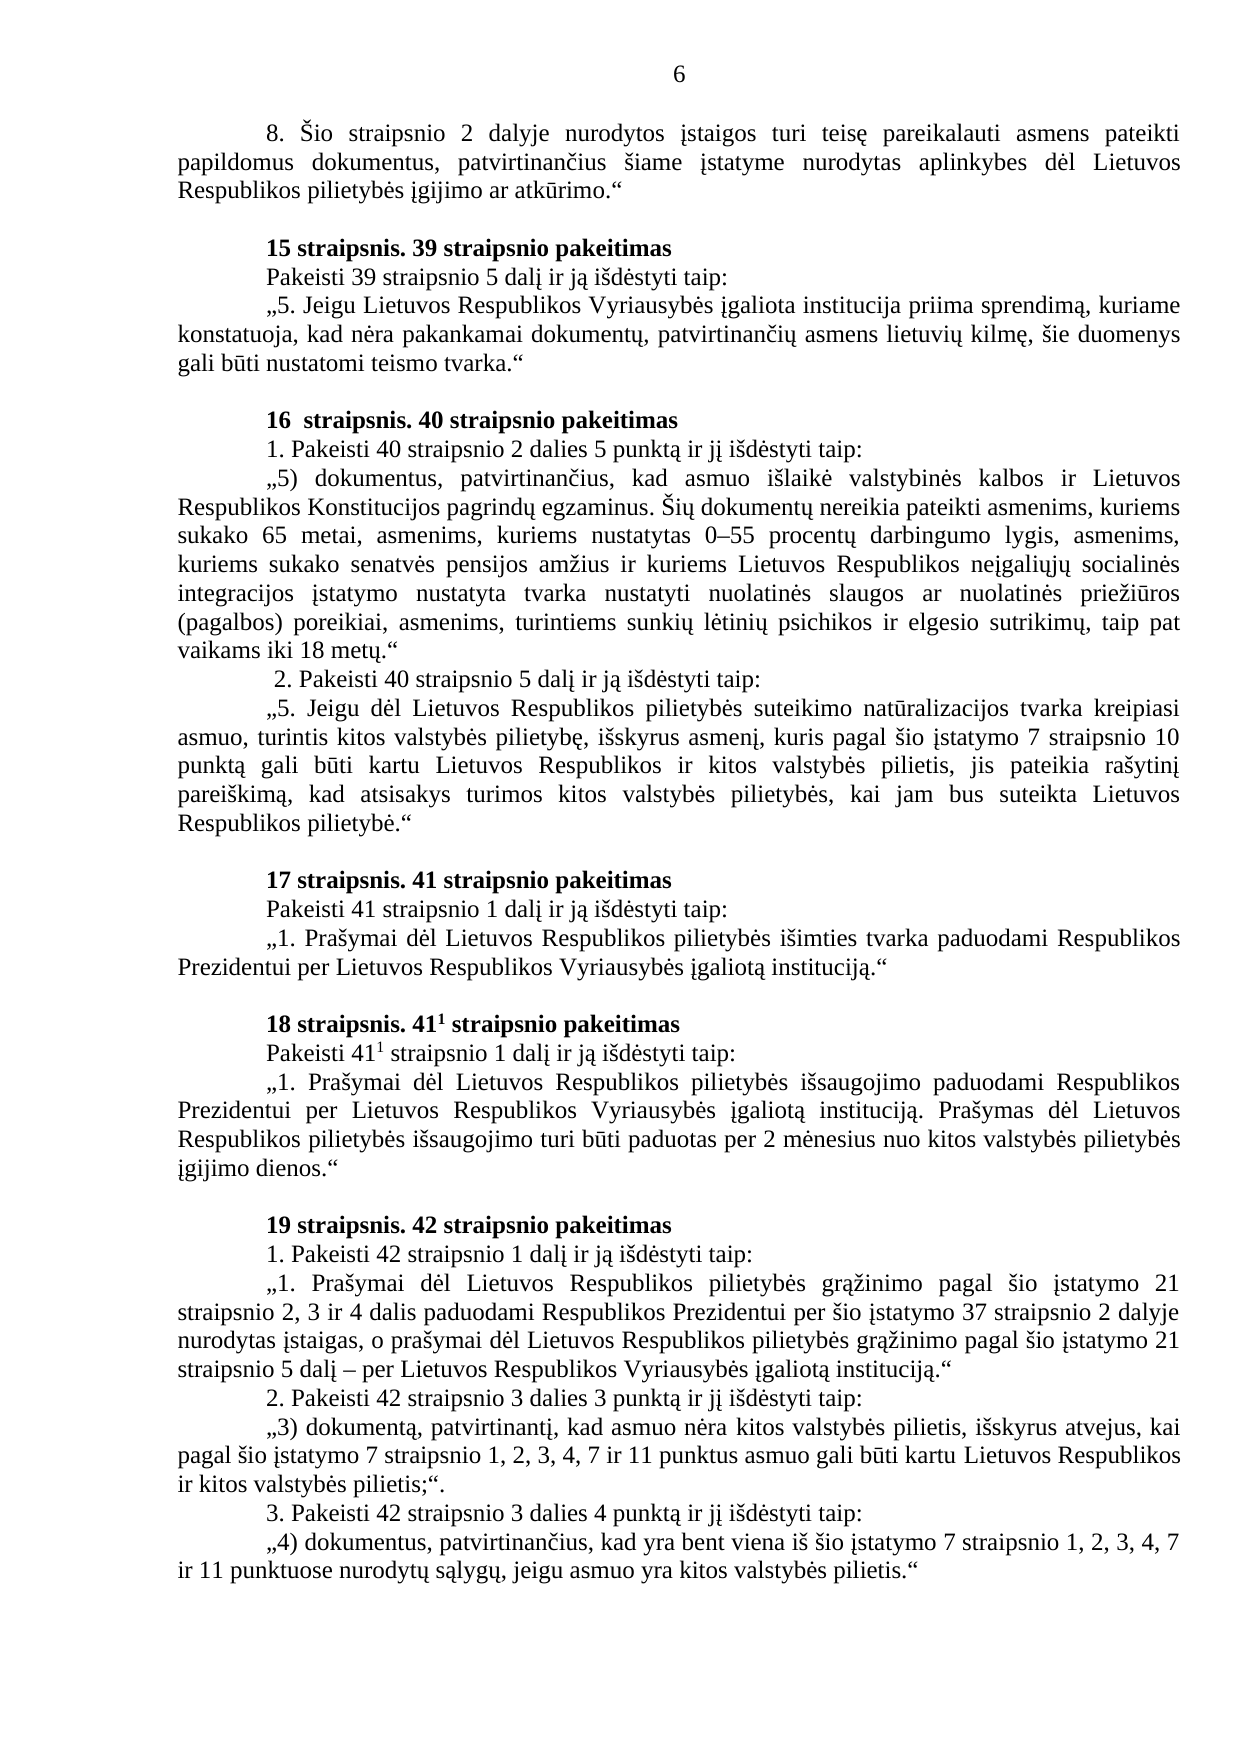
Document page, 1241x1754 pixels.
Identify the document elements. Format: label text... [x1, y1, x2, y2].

text 18 straipsnis. 411 straipsnio pakeitimas [177, 1009, 1181, 1038]
text 8. Šio straipsnio 2 dalyje nurodytos įstaigos turi teisę pareikalauti asmens pateikti papildomus dokumentus, patvirtinančius šiame įstatyme nurodytas aplinkybes dėl Lietuvos Respublikos pilietybės įgijimo ar atkūrimo.“ [177, 118, 1181, 204]
text 2. Pakeisti 42 straipsnio 3 dalies 3 punktą ir jį išdėstyti taip: [177, 1383, 1181, 1412]
text „3) dokumentą, patvirtinantį, kad asmuo nėra kitos valstybės pilietis, išskyrus atvejus, kai pagal šio įstatymo 7 straipsnio 1, 2, 3, 4, 7 ir 11 punktus asmuo gali būti kartu Lietuvos Respublikos ir kitos valstybės pilietis;“. [177, 1412, 1181, 1498]
text „1. Prašymai dėl Lietuvos Respublikos pilietybės išsaugojimo paduodami Respublikos Prezidentui per Lietuvos Respublikos Vyriausybės įgaliotą instituciją. Prašymas dėl Lietuvos Respublikos pilietybės išsaugojimo turi būti paduotas per 2 mėnesius nuo kitos valstybės pilietybės įgijimo dienos.“ [177, 1067, 1181, 1182]
text „1. Prašymai dėl Lietuvos Respublikos pilietybės grąžinimo pagal šio įstatymo 21 straipsnio 2, 3 ir 4 dalis paduodami Respublikos Prezidentui per šio įstatymo 37 straipsnio 2 dalyje nurodytas įstaigas, o prašymai dėl Lietuvos Respublikos pilietybės grąžinimo pagal šio įstatymo 21 straipsnio 5 dalį – per Lietuvos Respublikos Vyriausybės įgaliotą instituciją.“ [177, 1268, 1181, 1383]
text „5. Jeigu dėl Lietuvos Respublikos pilietybės suteikimo natūralizacijos tvarka kreipiasi asmuo, turintis kitos valstybės pilietybę, išskyrus asmenį, kuris pagal šio įstatymo 7 straipsnio 10 punktą gali būti kartu Lietuvos Respublikos ir kitos valstybės pilietis, jis pateikia rašytinį pareiškimą, kad atsisakys turimos kitos valstybės pilietybės, kai jam bus suteikta Lietuvos Respublikos pilietybė.“ [177, 693, 1181, 837]
text 1. Pakeisti 42 straipsnio 1 dalį ir ją išdėstyti taip: [177, 1239, 1181, 1268]
text 15 straipsnis. 39 straipsnio pakeitimas [177, 233, 1181, 262]
text 3. Pakeisti 42 straipsnio 3 dalies 4 punktą ir jį išdėstyti taip: [266, 1498, 1181, 1527]
text „4) dokumentus, patvirtinančius, kad yra bent viena iš šio įstatymo 7 straipsnio 1, 2, 3, 4, 7 ir 11 punktuose nurodytų sąlygų, jeigu asmuo yra kitos valstybės pilietis.“ [177, 1527, 1181, 1584]
text „5) dokumentus, patvirtinančius, kad asmuo išlaikė valstybinės kalbos ir Lietuvos Respublikos Konstitucijos pagrindų egzaminus. Šių dokumentų nereikia pateikti asmenims, kuriems sukako 65 metai, asmenims, kuriems nustatytas 0–55 procentų darbingumo lygis, asmenims, kuriems sukako senatvės pensijos amžius ir kuriems Lietuvos Respublikos neįgaliųjų socialinės integracijos įstatymo nustatyta tvarka nustatyti nuolatinės slaugos ar nuolatinės priežiūros (pagalbos) poreikiai, asmenims, turintiems sunkių lėtinių psichikos ir elgesio sutrikimų, taip pat vaikams iki 18 metų.“ [177, 463, 1181, 664]
text Pakeisti 411 straipsnio 1 dalį ir ją išdėstyti taip: [177, 1038, 1181, 1067]
text 19 straipsnis. 42 straipsnio pakeitimas [177, 1211, 1181, 1239]
text „1. Prašymai dėl Lietuvos Respublikos pilietybės išimties tvarka paduodami Respublikos Prezidentui per Lietuvos Respublikos Vyriausybės įgaliotą instituciją.“ [177, 923, 1181, 981]
text „5. Jeigu Lietuvos Respublikos Vyriausybės įgaliota institucija priima sprendimą, kuriame konstatuoja, kad nėra pakankamai dokumentų, patvirtinančių asmens lietuvių kilmę, šie duomenys gali būti nustatomi teismo tvarka.“ [177, 291, 1181, 377]
text 2. Pakeisti 40 straipsnio 5 dalį ir ją išdėstyti taip: [274, 664, 1181, 693]
text Pakeisti 39 straipsnio 5 dalį ir ją išdėstyti taip: [177, 262, 1181, 291]
text Pakeisti 41 straipsnio 1 dalį ir ją išdėstyti taip: [177, 894, 1181, 923]
text 17 straipsnis. 41 straipsnio pakeitimas [177, 866, 1181, 894]
text 1. Pakeisti 40 straipsnio 2 dalies 5 punktą ir jį išdėstyti taip: [177, 434, 1181, 463]
text 16 straipsnis. 40 straipsnio pakeitimas [266, 406, 1181, 434]
